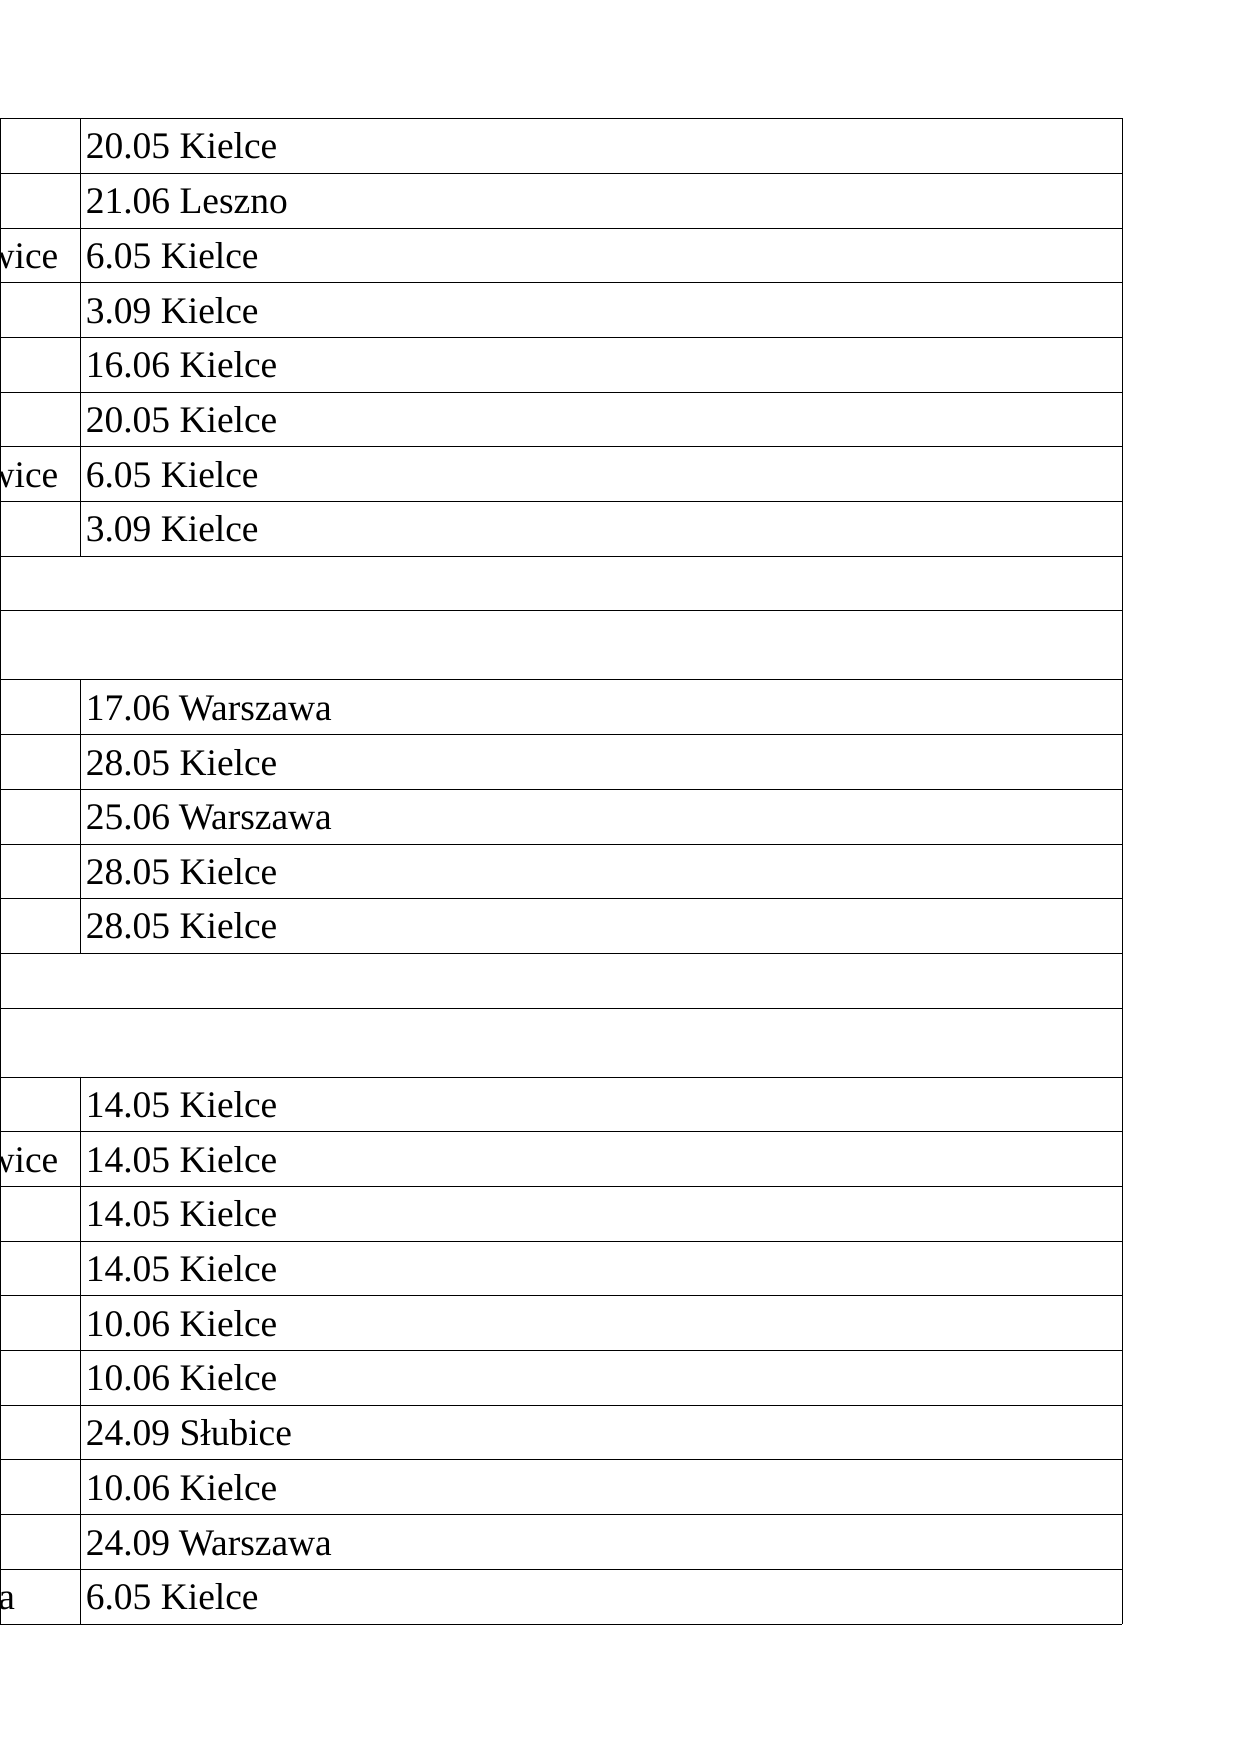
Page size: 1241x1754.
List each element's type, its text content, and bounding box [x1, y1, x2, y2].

table_cell Nadir Jędrzejów [1, 393, 80, 446]
table_cell Juventa-Cerrad Starachowice [1, 1132, 80, 1186]
table_cell Nadir Jędrzejów [1, 1460, 80, 1514]
table_cell STS Skarżysko-Kamienna [1, 1570, 80, 1623]
table_cell [1, 557, 1122, 610]
table_cell 6.05 Kielce [81, 447, 1122, 501]
table_cell KKL Kielce [1, 174, 80, 227]
table_cell KKL Kielce [1, 680, 80, 734]
table_cell 24.09 Słubice [81, 1406, 1122, 1459]
table_cell 14.05 Kielce [81, 1187, 1122, 1241]
table_cell 10.06 Kielce [81, 1296, 1122, 1350]
table_cell 24.09 Warszawa [81, 1515, 1122, 1569]
table_cell 28.05 Kielce [81, 845, 1122, 898]
table_cell KKL Kielce [1, 1078, 80, 1131]
table_cell Athletics Busko-Zdrój [1, 845, 80, 898]
table_cell 28.05 Kielce [81, 735, 1122, 789]
table_cell 3.09 Kielce [81, 502, 1122, 556]
table_cell Nadir Jędrzejów [1, 1515, 80, 1569]
table_cell Juventa-Cerrad Starachowice [1, 447, 80, 501]
table_cell KKL Kielce [1, 790, 80, 843]
table_cell 21.06 Leszno [81, 174, 1122, 227]
table_cell Athletics Busko-Zdrój [1, 1296, 80, 1350]
table_cell Athletics Busko-Zdrój [1, 283, 80, 337]
table_cell KKL Kielce [1, 899, 80, 953]
table_cell KKL Kielce [1, 735, 80, 789]
table_cell 6.05 Kielce [81, 1570, 1122, 1623]
table_cell 14.05 Kielce [81, 1242, 1122, 1295]
table_cell KKL Kielce [1, 502, 80, 556]
table_cell 14.05 Kielce [81, 1078, 1122, 1131]
table_cell [1, 954, 1122, 1007]
table_cell 20.05 Kielce [81, 119, 1122, 173]
table_cell 800 m [1, 611, 1122, 679]
table_cell KKL Kielce [1, 1187, 80, 1241]
table_cell 28.05 Kielce [81, 899, 1122, 953]
table_cell 20.05 Kielce [81, 393, 1122, 446]
table_cell 16.06 Kielce [81, 338, 1122, 392]
table_cell 10.06 Kielce [81, 1351, 1122, 1405]
table_cell 10.06 Kielce [81, 1460, 1122, 1514]
table_cell KKL Kielce [1, 1242, 80, 1295]
table_cell 14.05 Kielce [81, 1132, 1122, 1186]
table_cell 1000 m [1, 1009, 1122, 1077]
table_cell KKL Kielce [1, 119, 80, 173]
table_cell 25.06 Warszawa [81, 790, 1122, 843]
table_cell Juventa-Cerrad Starachowice [1, 229, 80, 282]
table_cell 17.06 Warszawa [81, 680, 1122, 734]
table_cell KKL Kielce [1, 1406, 80, 1459]
table_cell Nadir Jędrzejów [1, 338, 80, 392]
table_cell Nadir Jędrzejów [1, 1351, 80, 1405]
table_cell 6.05 Kielce [81, 229, 1122, 282]
table_cell 3.09 Kielce [81, 283, 1122, 337]
